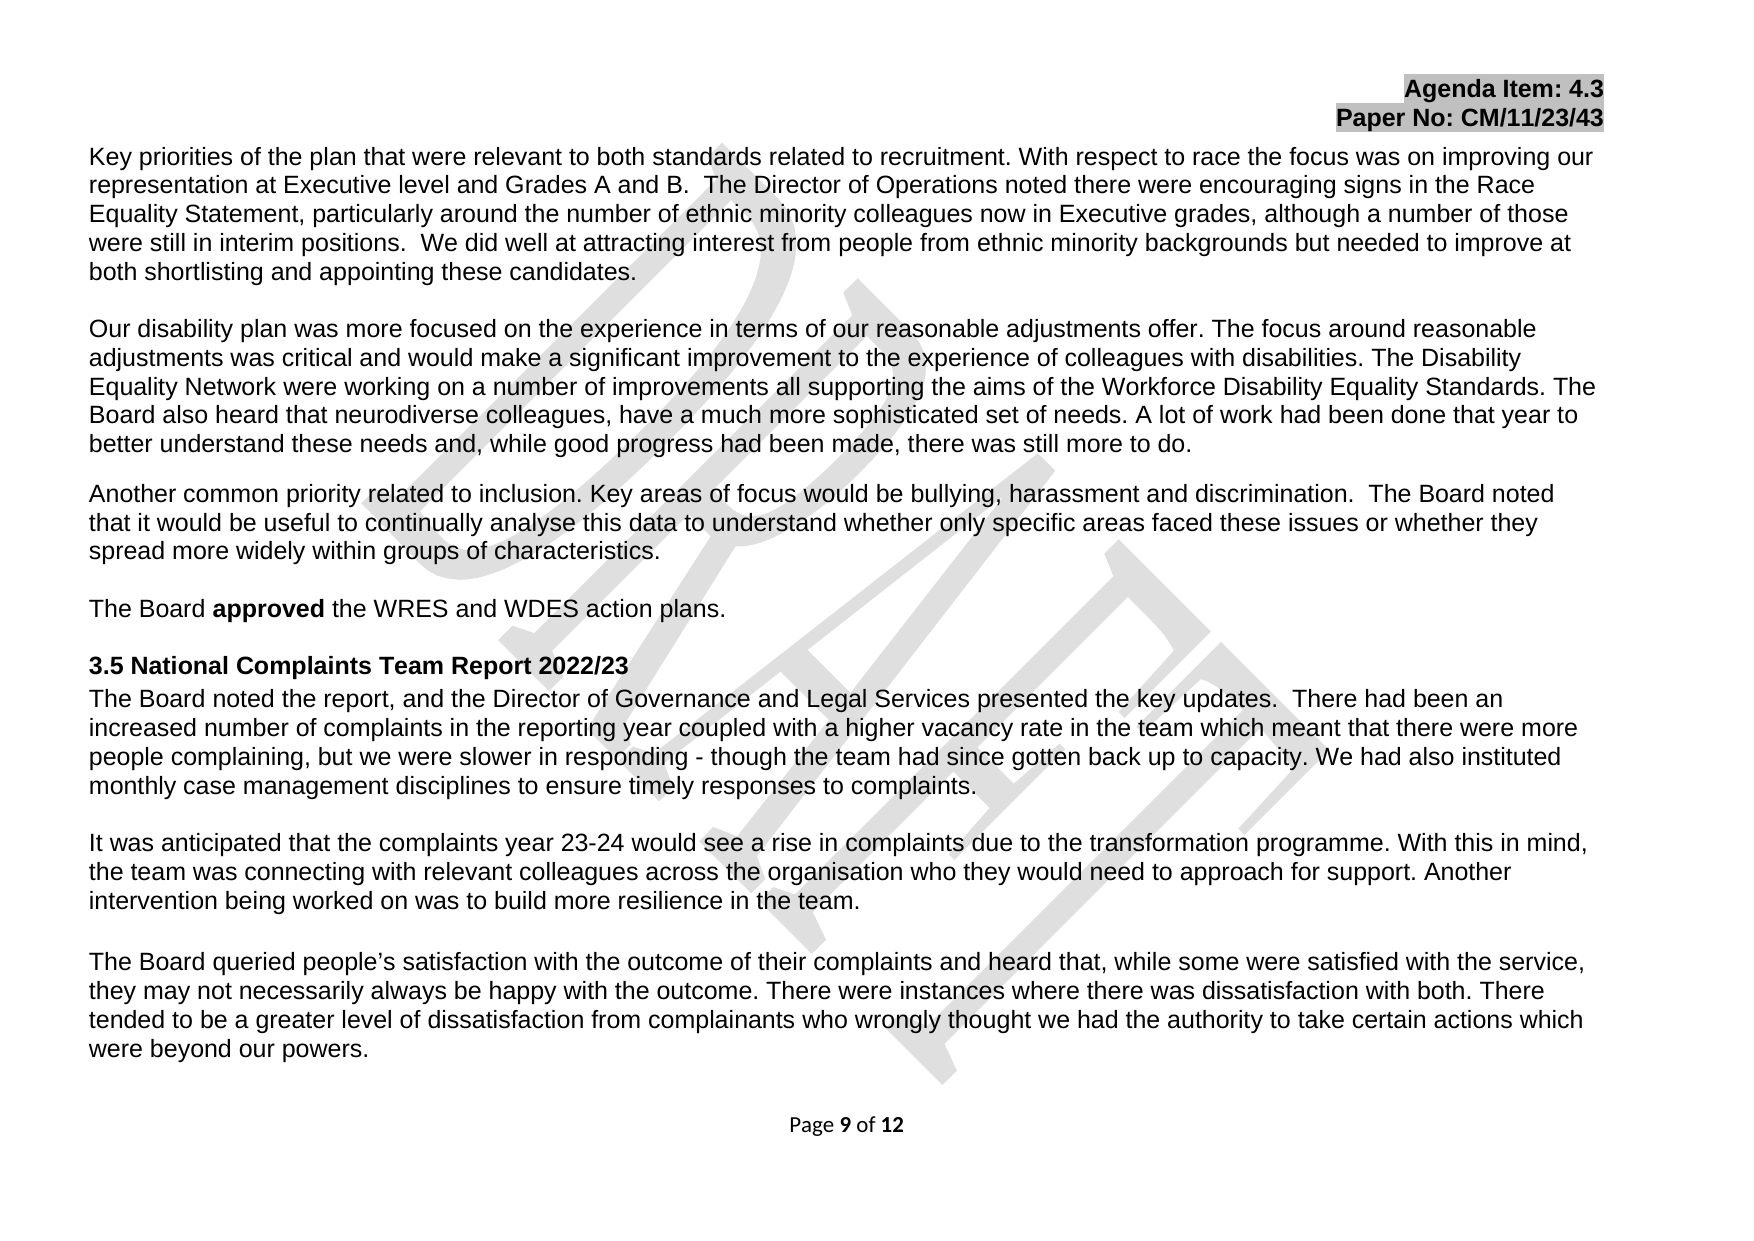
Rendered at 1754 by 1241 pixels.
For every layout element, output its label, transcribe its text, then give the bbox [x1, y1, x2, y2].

text Another common priority related to inclusion. Key areas of focus would be bullying, harassment and discrimination. The Board noted that it would be useful to continually analyse this data to understand whether only specific areas faced these issues or whether they spread more widely within groups of characteristics. [89, 479, 420, 565]
text 3.5 National Complaints Team Report 2022/23 [895, 651, 1037, 680]
text Our disability plan was more focused on the experience in terms of our reasonable adjustments offer. The focus around reasonable adjustments was critical and would make a significant improvement to the experience of colleagues with disabilities. The Disability Equality Network were working on a number of improvements all supporting the aims of the Workforce Disability Equality Standards. The Board also heard that neurodiverse colleagues, have a much more sophisticated set of needs. A lot of work had been done that year to better understand these needs and, while good progress had been made, there was still more to do. [875, 314, 1604, 458]
text The Board approved the WRES and WDES action plans. [1175, 594, 1604, 623]
text The Board noted the report, and the Director of Governance and Legal Services presented the key updates. There had been an increased number of complaints in the reporting year coupled with a higher vacancy rate in the team which meant that there were more people complaining, but we were slower in responding - though the team had since gotten back up to capacity. We had also instituted monthly case management disciplines to ensure timely responses to complaints. [663, 684, 828, 799]
text The Board noted the report, and the Director of Governance and Legal Services presented the key updates. There had been an increased number of complaints in the reporting year coupled with a higher vacancy rate in the team which meant that there were more people complaining, but we were slower in responding - though the team had since gotten back up to capacity. We had also instituted monthly case management disciplines to ensure timely responses to complaints. [802, 684, 1004, 799]
text The Board queried people’s satisfaction with the outcome of their complaints and heard that, while some were satisfied with the service, they may not necessarily always be happy with the outcome. There were instances where there was dissatisfaction with both. There tended to be a greater level of dissatisfaction from complainants who wrongly thought we had the authority to take certain actions which were beyond our powers. [946, 947, 1604, 1062]
text The Board approved the WRES and WDES action plans. [1103, 598, 1152, 623]
text Our disability plan was more focused on the experience in terms of our reasonable adjustments offer. The focus around reasonable adjustments was critical and would make a significant improvement to the experience of colleagues with disabilities. The Disability Equality Network were working on a number of improvements all supporting the aims of the Workforce Disability Equality Standards. The Board also heard that neurodiverse colleagues, have a much more sophisticated set of needs. A lot of work had been done that year to better understand these needs and, while good progress had been made, there was still more to do. [653, 314, 851, 458]
text 3.5 National Complaints Team Report 2022/23 [653, 651, 783, 680]
text Our disability plan was more focused on the experience in terms of our reasonable adjustments offer. The focus around reasonable adjustments was critical and would make a significant improvement to the experience of colleagues with disabilities. The Disability Equality Network were working on a number of improvements all supporting the aims of the Workforce Disability Equality Standards. The Board also heard that neurodiverse colleagues, have a much more sophisticated set of needs. A lot of work had been done that year to better understand these needs and, while good progress had been made, there was still more to do. [746, 337, 893, 458]
text The Board queried people’s satisfaction with the outcome of their complaints and heard that, while some were satisfied with the service, they may not necessarily always be happy with the outcome. There were instances where there was dissatisfaction with both. There tended to be a greater level of dissatisfaction from complainants who wrongly thought we had the authority to take certain actions which were beyond our powers. [89, 947, 1005, 1062]
text 3.5 National Complaints Team Report 2022/23 [1164, 651, 1210, 680]
text The Board approved the WRES and WDES action plans. [939, 594, 1094, 623]
text The Board noted the report, and the Director of Governance and Legal Services presented the key updates. There had been an increased number of complaints in the reporting year coupled with a higher vacancy rate in the team which meant that there were more people complaining, but we were slower in responding - though the team had since gotten back up to capacity. We had also instituted monthly case management disciplines to ensure timely responses to complaints. [979, 684, 1242, 799]
text 3.5 National Complaints Team Report 2022/23 [1046, 651, 1172, 680]
text 3.5 National Complaints Team Report 2022/23 [810, 651, 882, 680]
text Our disability plan was more focused on the experience in terms of our reasonable adjustments offer. The focus around reasonable adjustments was critical and would make a significant improvement to the experience of colleagues with disabilities. The Disability Equality Network were working on a number of improvements all supporting the aims of the Workforce Disability Equality Standards. The Board also heard that neurodiverse colleagues, have a much more sophisticated set of needs. A lot of work had been done that year to better understand these needs and, while good progress had been made, there was still more to do. [475, 314, 737, 458]
text It was anticipated that the complaints year 23-24 would see a rise in complaints due to the transformation programme. With this in mind, the team was connecting with relevant colleagues across the organisation who they would need to approach for support. Another intervention being worked on was to build more resilience in the team. [1076, 828, 1604, 914]
text The Board approved the WRES and WDES action plans. [581, 594, 673, 623]
text Key priorities of the plan that were relevant to both standards related to recruitment. With respect to race the focus was on improving our representation at Executive level and Grades A and B. The Director of Operations noted there were encouraging signs in the Race Equality Statement, particularly around the number of ethnic minority colleagues now in Executive grades, although a number of those were still in interim positions. We did well at attracting interest from people from ethnic minority backgrounds but needed to improve at both shortlisting and appointing these candidates. [723, 142, 1604, 286]
text 3.5 National Complaints Team Report 2022/23 [89, 651, 536, 680]
text Our disability plan was more focused on the experience in terms of our reasonable adjustments offer. The focus around reasonable adjustments was critical and would make a significant improvement to the experience of colleagues with disabilities. The Disability Equality Network were working on a number of improvements all supporting the aims of the Workforce Disability Equality Standards. The Board also heard that neurodiverse colleagues, have a much more sophisticated set of needs. A lot of work had been done that year to better understand these needs and, while good progress had been made, there was still more to do. [89, 314, 580, 458]
text It was anticipated that the complaints year 23-24 would see a rise in complaints due to the transformation programme. With this in mind, the team was connecting with relevant colleagues across the organisation who they would need to approach for support. Another intervention being worked on was to build more resilience in the team. [814, 828, 1124, 914]
text Key priorities of the plan that were relevant to both standards related to recruitment. With respect to race the focus was on improving our representation at Executive level and Grades A and B. The Director of Operations noted there were encouraging signs in the Race Equality Statement, particularly around the number of ethnic minority colleagues now in Executive grades, although a number of those were still in interim positions. We did well at attracting interest from people from ethnic minority backgrounds but needed to improve at both shortlisting and appointing these candidates. [89, 142, 721, 286]
text The Board noted the report, and the Director of Governance and Legal Services presented the key updates. There had been an increased number of complaints in the reporting year coupled with a higher vacancy rate in the team which meant that there were more people complaining, but we were slower in responding - though the team had since gotten back up to capacity. We had also instituted monthly case management disciplines to ensure timely responses to complaints. [89, 684, 655, 799]
text 3.5 National Complaints Team Report 2022/23 [553, 651, 636, 680]
text Another common priority related to inclusion. Key areas of focus would be bullying, harassment and discrimination. The Board noted that it would be useful to continually analyse this data to understand whether only specific areas faced these issues or whether they spread more widely within groups of characteristics. [725, 479, 1003, 565]
text Another common priority related to inclusion. Key areas of focus would be bullying, harassment and discrimination. The Board noted that it would be useful to continually analyse this data to understand whether only specific areas faced these issues or whether they spread more widely within groups of characteristics. [984, 479, 1604, 565]
text The Board approved the WRES and WDES action plans. [844, 594, 926, 623]
text The Board approved the WRES and WDES action plans. [689, 594, 856, 623]
text The Board noted the report, and the Director of Governance and Legal Services presented the key updates. There had been an increased number of complaints in the reporting year coupled with a higher vacancy rate in the team which meant that there were more people complaining, but we were slower in responding - though the team had since gotten back up to capacity. We had also instituted monthly case management disciplines to ensure timely responses to complaints. [1265, 684, 1604, 799]
text It was anticipated that the complaints year 23-24 would see a rise in complaints due to the transformation programme. With this in mind, the team was connecting with relevant colleagues across the organisation who they would need to approach for support. Another intervention being worked on was to build more resilience in the team. [89, 828, 860, 914]
text Another common priority related to inclusion. Key areas of focus would be bullying, harassment and discrimination. The Board noted that it would be useful to continually analyse this data to understand whether only specific areas faced these issues or whether they spread more widely within groups of characteristics. [421, 479, 588, 549]
text The Board approved the WRES and WDES action plans. [89, 594, 572, 623]
text 3.5 National Complaints Team Report 2022/23 [1232, 651, 1604, 680]
text Another common priority related to inclusion. Key areas of focus would be bullying, harassment and discrimination. The Board noted that it would be useful to continually analyse this data to understand whether only specific areas faced these issues or whether they spread more widely within groups of characteristics. [515, 479, 687, 565]
